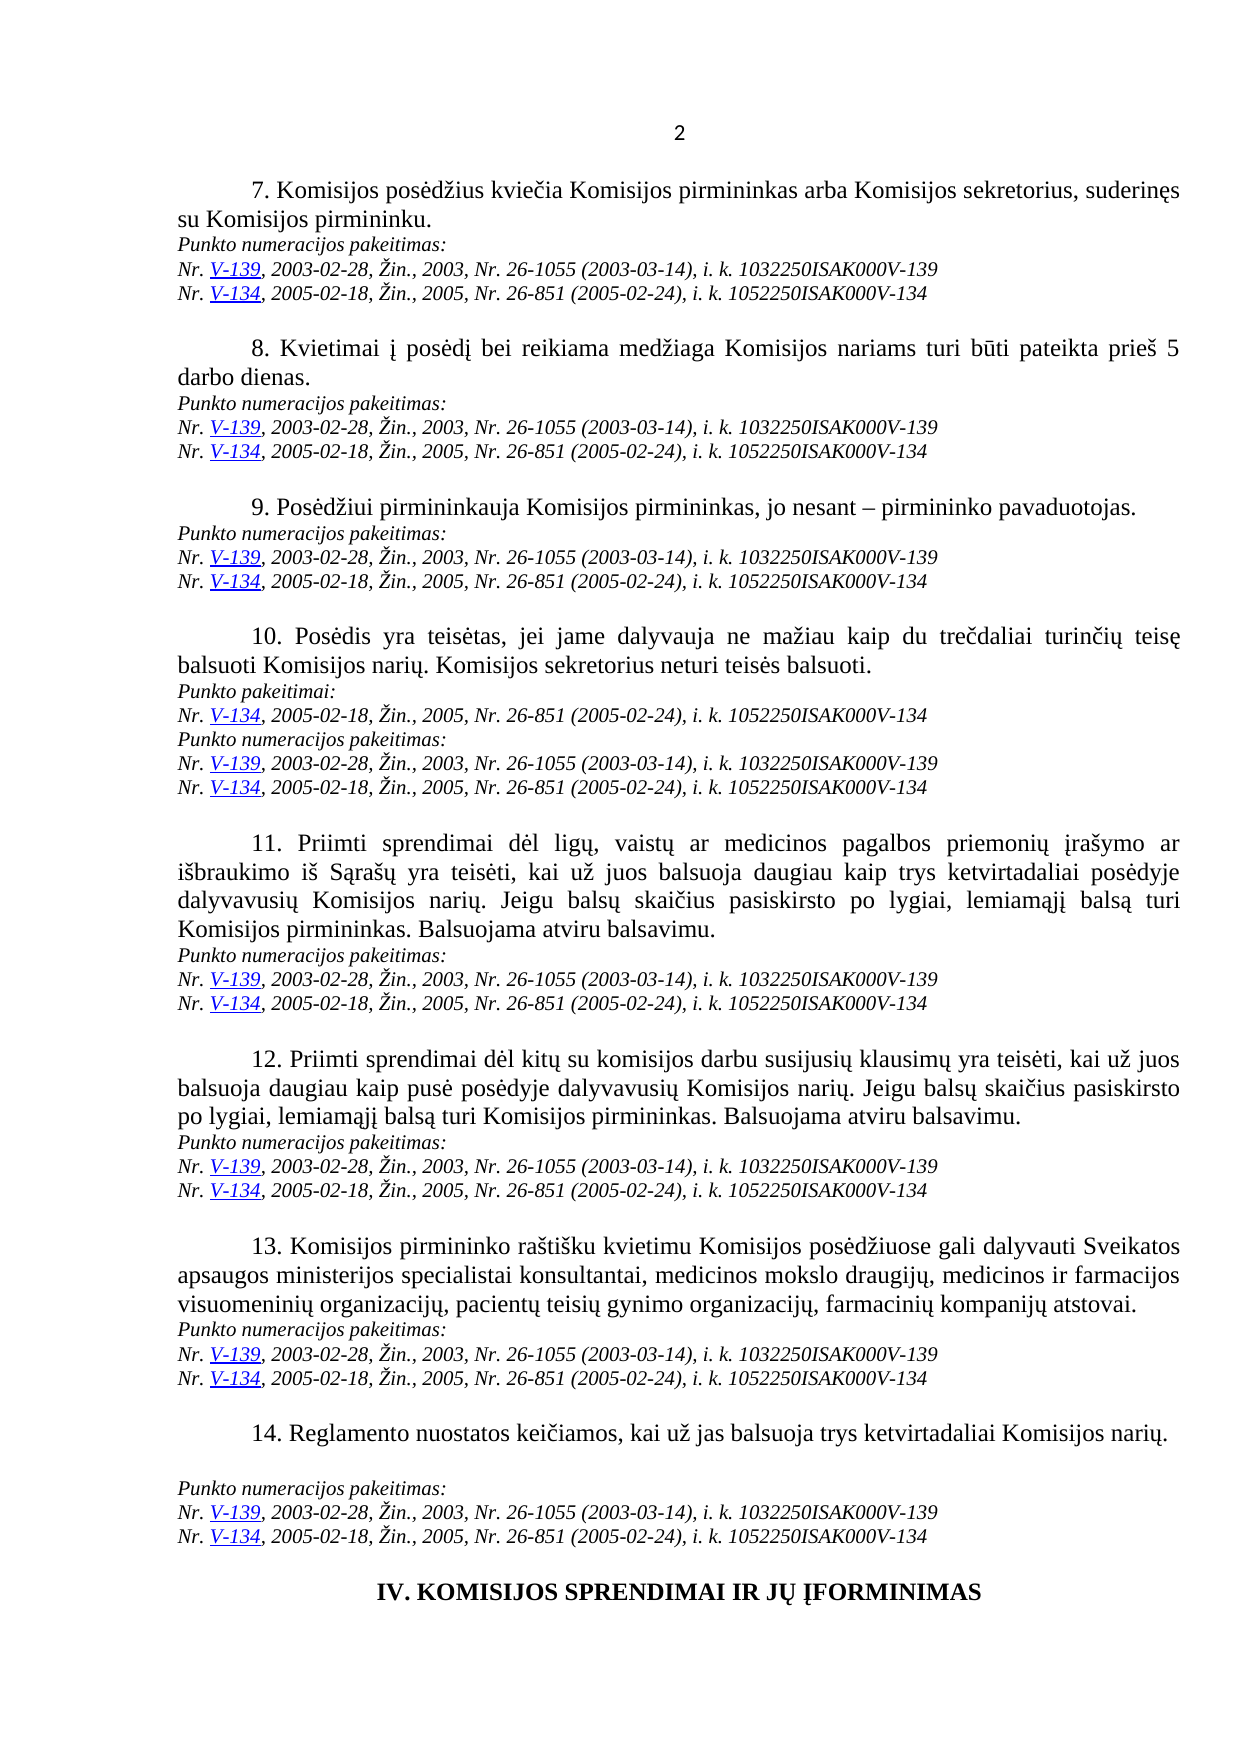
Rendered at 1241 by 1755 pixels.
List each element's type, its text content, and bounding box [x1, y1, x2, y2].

text Nr. V-139, 2003-02-28, Žin., 2003, Nr. 26-1055 (2003-03-14), i. k. 1032250ISAK000V-139 [177, 751, 1181, 775]
text Punkto pakeitimai: [177, 679, 1181, 703]
text Punkto numeracijos pakeitimas: [177, 943, 1181, 967]
text Nr. V-134, 2005-02-18, Žin., 2005, Nr. 26-851 (2005-02-24), i. k. 1052250ISAK000V-134 [177, 439, 1181, 463]
text Nr. V-134, 2005-02-18, Žin., 2005, Nr. 26-851 (2005-02-24), i. k. 1052250ISAK000V-134 [177, 991, 1181, 1015]
text Punkto numeracijos pakeitimas: [177, 232, 1181, 256]
text Nr. V-134, 2005-02-18, Žin., 2005, Nr. 26-851 (2005-02-24), i. k. 1052250ISAK000V-134 [177, 1366, 1181, 1389]
text Nr. V-134, 2005-02-18, Žin., 2005, Nr. 26-851 (2005-02-24), i. k. 1052250ISAK000V-134 [177, 569, 1181, 593]
text Nr. V-139, 2003-02-28, Žin., 2003, Nr. 26-1055 (2003-03-14), i. k. 1032250ISAK000V-139 [177, 967, 1181, 991]
text Nr. V-134, 2005-02-18, Žin., 2005, Nr. 26-851 (2005-02-24), i. k. 1052250ISAK000V-134 [177, 281, 1181, 304]
text IV. KOMISIJOS SPRENDIMAI IR JŲ ĮFORMINIMAS [177, 1577, 1181, 1606]
text Punkto numeracijos pakeitimas: [177, 1317, 1181, 1341]
text 8. Kvietimai į posėdį bei reikiama medžiaga Komisijos nariams turi būti pateikta prieš 5 darbo dienas. [177, 333, 1181, 391]
text 7. Komisijos posėdžius kviečia Komisijos pirmininkas arba Komisijos sekretorius, suderinęs su Komisijos pirmininku. [177, 175, 1181, 232]
text Nr. V-139, 2003-02-28, Žin., 2003, Nr. 26-1055 (2003-03-14), i. k. 1032250ISAK000V-139 [177, 256, 1181, 281]
text Nr. V-134, 2005-02-18, Žin., 2005, Nr. 26-851 (2005-02-24), i. k. 1052250ISAK000V-134 [177, 703, 1181, 727]
text Punkto numeracijos pakeitimas: [177, 727, 1181, 751]
text 14. Reglamento nuostatos keičiamos, kai už jas balsuoja trys ketvirtadaliai Komisijos narių. [177, 1418, 1181, 1447]
text Nr. V-134, 2005-02-18, Žin., 2005, Nr. 26-851 (2005-02-24), i. k. 1052250ISAK000V-134 [177, 775, 1181, 799]
text 11. Priimti sprendimai dėl ligų, vaistų ar medicinos pagalbos priemonių įrašymo ar išbraukimo iš Sąrašų yra teisėti, kai už juos balsuoja daugiau kaip trys ketvirtadaliai posėdyje dalyvavusių Komisijos narių. Jeigu balsų skaičius pasiskirsto po lygiai, lemiamąjį balsą turi Komisijos pirmininkas. Balsuojama atviru balsavimu. [177, 828, 1181, 943]
text Nr. V-134, 2005-02-18, Žin., 2005, Nr. 26-851 (2005-02-24), i. k. 1052250ISAK000V-134 [177, 1178, 1181, 1202]
text Punkto numeracijos pakeitimas: [177, 1130, 1181, 1154]
text Punkto numeracijos pakeitimas: [177, 521, 1181, 544]
text 9. Posėdžiui pirmininkauja Komisijos pirmininkas, jo nesant – pirmininko pavaduotojas. [177, 492, 1181, 521]
text Nr. V-139, 2003-02-28, Žin., 2003, Nr. 26-1055 (2003-03-14), i. k. 1032250ISAK000V-139 [177, 544, 1181, 569]
text Nr. V-139, 2003-02-28, Žin., 2003, Nr. 26-1055 (2003-03-14), i. k. 1032250ISAK000V-139 [177, 1154, 1181, 1178]
text Nr. V-139, 2003-02-28, Žin., 2003, Nr. 26-1055 (2003-03-14), i. k. 1032250ISAK000V-139 [177, 415, 1181, 439]
text 12. Priimti sprendimai dėl kitų su komisijos darbu susijusių klausimų yra teisėti, kai už juos balsuoja daugiau kaip pusė posėdyje dalyvavusių Komisijos narių. Jeigu balsų skaičius pasiskirsto po lygiai, lemiamąjį balsą turi Komisijos pirmininkas. Balsuojama atviru balsavimu. [177, 1044, 1181, 1130]
text Nr. V-139, 2003-02-28, Žin., 2003, Nr. 26-1055 (2003-03-14), i. k. 1032250ISAK000V-139 [177, 1500, 1181, 1524]
text Nr. V-134, 2005-02-18, Žin., 2005, Nr. 26-851 (2005-02-24), i. k. 1052250ISAK000V-134 [177, 1524, 1181, 1548]
text Punkto numeracijos pakeitimas: [177, 1476, 1181, 1500]
text 13. Komisijos pirmininko raštišku kvietimu Komisijos posėdžiuose gali dalyvauti Sveikatos apsaugos ministerijos specialistai konsultantai, medicinos mokslo draugijų, medicinos ir farmacijos visuomeninių organizacijų, pacientų teisių gynimo organizacijų, farmacinių kompanijų atstovai. [177, 1231, 1181, 1317]
text 10. Posėdis yra teisėtas, jei jame dalyvauja ne mažiau kaip du trečdaliai turinčių teisę balsuoti Komisijos narių. Komisijos sekretorius neturi teisės balsuoti. [177, 621, 1181, 679]
text Nr. V-139, 2003-02-28, Žin., 2003, Nr. 26-1055 (2003-03-14), i. k. 1032250ISAK000V-139 [177, 1341, 1181, 1366]
text Punkto numeracijos pakeitimas: [177, 391, 1181, 415]
